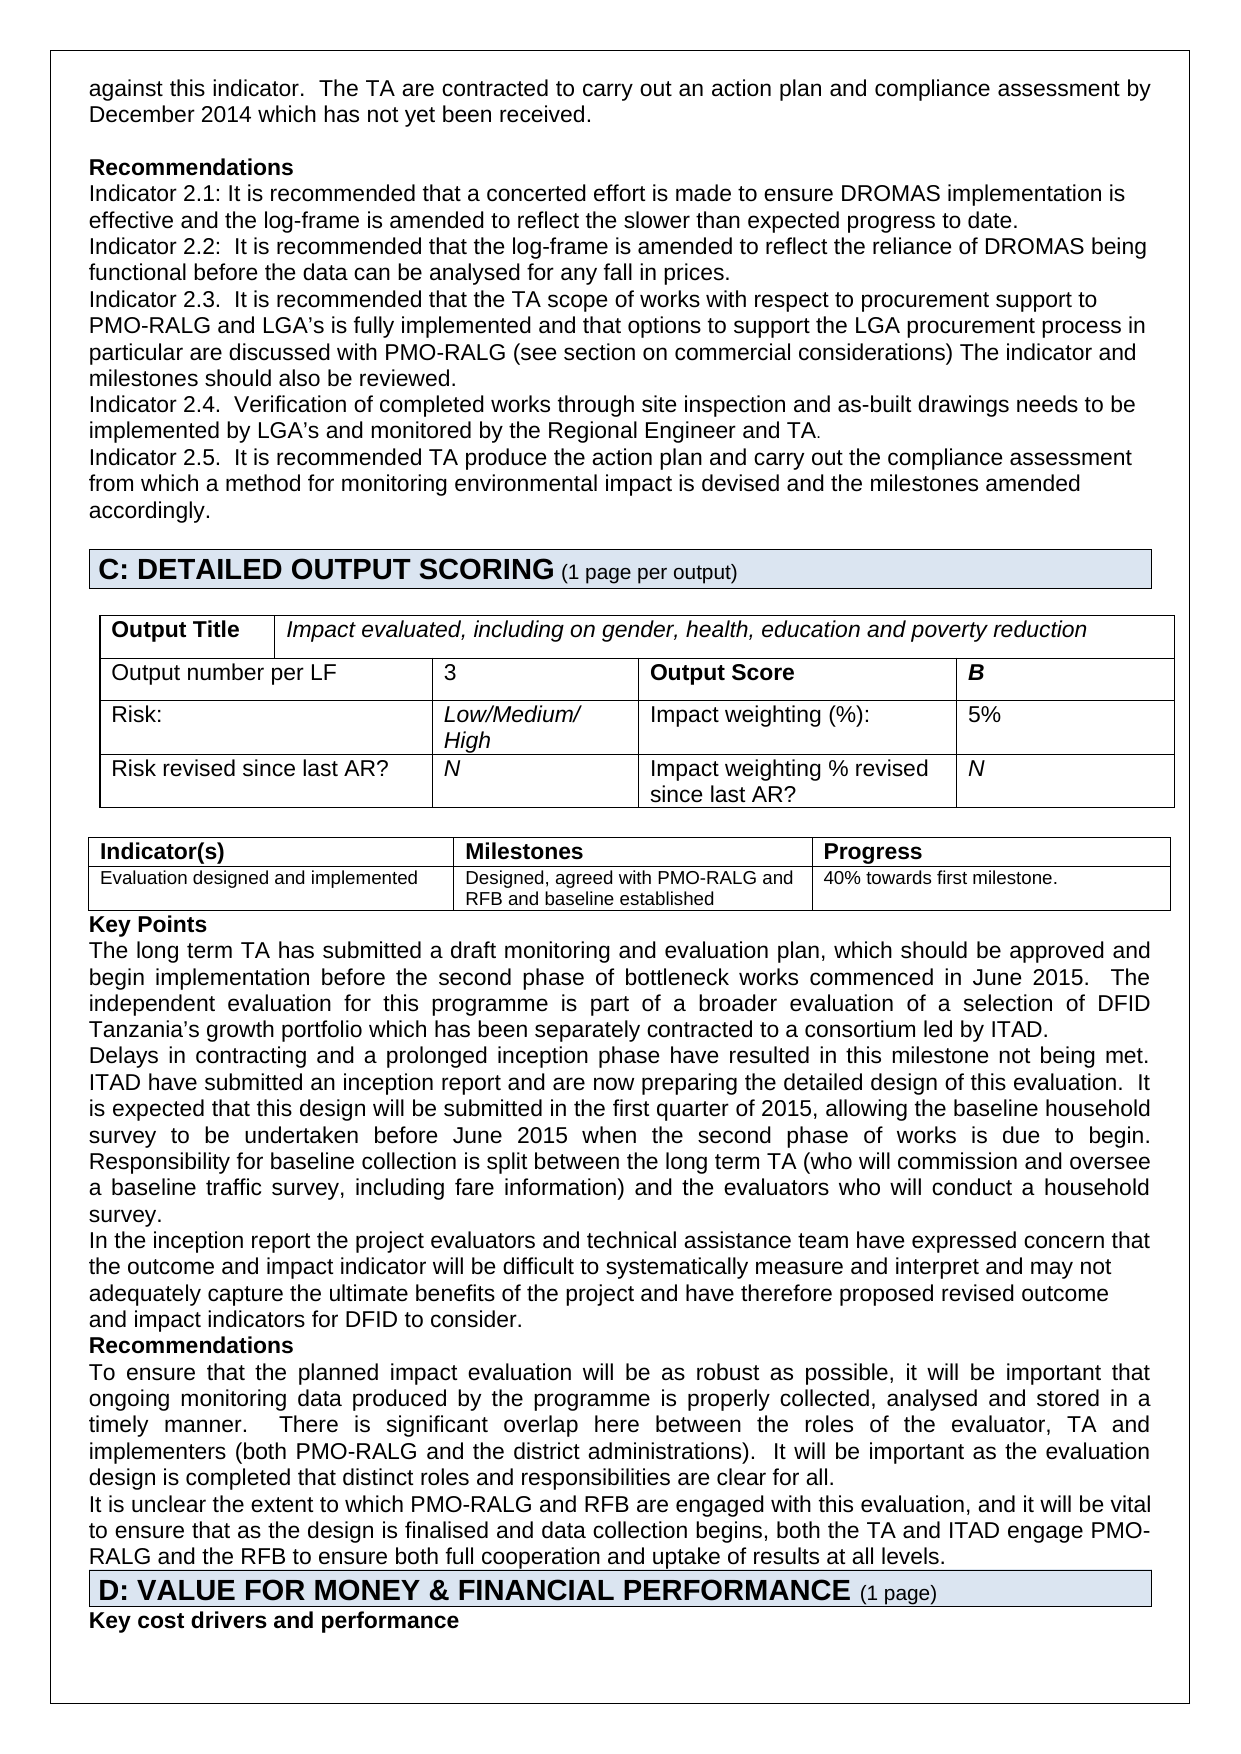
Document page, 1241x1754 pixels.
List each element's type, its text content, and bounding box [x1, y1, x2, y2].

table_cell B [957, 659, 1174, 700]
table_cell Risk: [101, 701, 432, 753]
table_cell N [433, 755, 638, 807]
text Recommendations [89, 154, 1152, 180]
text Key Points [89, 911, 1152, 937]
text Recommendations [89, 1332, 1152, 1359]
subtitle C: DETAILED OUTPUT SCORING (1 page per output) [90, 550, 1151, 588]
table_cell 3 [433, 659, 638, 700]
table_header Progress [813, 838, 1170, 866]
text Indicator 2.3. It is recommended that the TA scope of works with respect to procurement support to PMO-RALG and LGA’s is fully implemented and that options to support the LGA procurement process in particular are discussed with PMO-RALG (see section on commercial considerations) The indicator and milestones should also be reviewed. [89, 286, 1152, 391]
text against this indicator. The TA are contracted to carry out an action plan and compliance assessment by December 2014 which has not yet been received. [89, 75, 1152, 128]
text Delays in contracting and a prolonged inception phase have resulted in this milestone not being met. ITAD have submitted an inception report and are now preparing the detailed design of this evaluation. It is expected that this design will be submitted in the first quarter of 2015, allowing the baseline household survey to be undertaken before June 2015 when the second phase of works is due to begin. Responsibility for baseline collection is split between the long term TA (who will commission and oversee a baseline traffic survey, including fare information) and the evaluators who will conduct a household survey. [89, 1042, 1152, 1227]
text Indicator 2.2: It is recommended that the log-frame is amended to reflect the reliance of DROMAS being functional before the data can be analysed for any fall in prices. [89, 233, 1152, 286]
text Indicator 2.4. Verification of completed works through site inspection and as-built drawings needs to be implemented by LGA’s and monitored by the Regional Engineer and TA. [89, 391, 1152, 444]
table_header Impact evaluated, including on gender, health, education and poverty reduction [275, 616, 1174, 658]
subtitle D: VALUE FOR MONEY & FINANCIAL PERFORMANCE (1 page) [90, 1571, 1151, 1606]
table_cell 40% towards first milestone. [813, 867, 1170, 910]
text It is unclear the extent to which PMO-RALG and RFB are engaged with this evaluation, and it will be vital to ensure that as the design is finalised and data collection begins, both the TA and ITAD engage PMO-RALG and the RFB to ensure both full cooperation and uptake of results at all levels. [89, 1491, 1152, 1569]
text Indicator 2.5. It is recommended TA produce the action plan and carry out the compliance assessment from which a method for monitoring environmental impact is devised and the milestones amended accordingly. [89, 444, 1152, 523]
text Indicator 2.1: It is recommended that a concerted effort is made to ensure DROMAS implementation is effective and the log-frame is amended to reflect the slower than expected progress to date. [89, 180, 1152, 233]
table_cell Low/Medium/High [433, 701, 638, 753]
table_cell Risk revised since last AR? [101, 755, 432, 807]
table_header Indicator(s) [89, 838, 453, 866]
table_cell Output number per LF [101, 659, 432, 700]
text The long term TA has submitted a draft monitoring and evaluation plan, which should be approved and begin implementation before the second phase of bottleneck works commenced in June 2015. The independent evaluation for this programme is part of a broader evaluation of a selection of DFID Tanzania’s growth portfolio which has been separately contracted to a consortium led by ITAD. [89, 937, 1152, 1042]
table_cell Evaluation designed and implemented [89, 867, 453, 910]
table_header Output Title [101, 616, 274, 658]
table_cell Designed, agreed with PMO-RALG and RFB and baseline established [454, 867, 812, 910]
table_header Milestones [454, 838, 812, 866]
text To ensure that the planned impact evaluation will be as robust as possible, it will be important that ongoing monitoring data produced by the programme is properly collected, analysed and stored in a timely manner. There is significant overlap here between the roles of the evaluator, TA and implementers (both PMO-RALG and the district administrations). It will be important as the evaluation design is completed that distinct roles and responsibilities are clear for all. [89, 1359, 1152, 1491]
table_cell Output Score [639, 659, 956, 700]
text Key cost drivers and performance [89, 1607, 1152, 1634]
table_cell Impact weighting (%): [639, 701, 956, 753]
list In the inception report the project evaluators and technical assistance team have expressed concern that the outcome and impact indicator will be difficult to systematically measure and interpret and may not adequately capture the ultimate benefits of the project and have therefore proposed revised outcome and impact indicators for DFID to consider. [89, 1227, 1152, 1332]
table_cell 5% [957, 701, 1174, 753]
table_cell N [957, 755, 1174, 807]
table_cell Impact weighting % revised since last AR? [639, 755, 956, 807]
